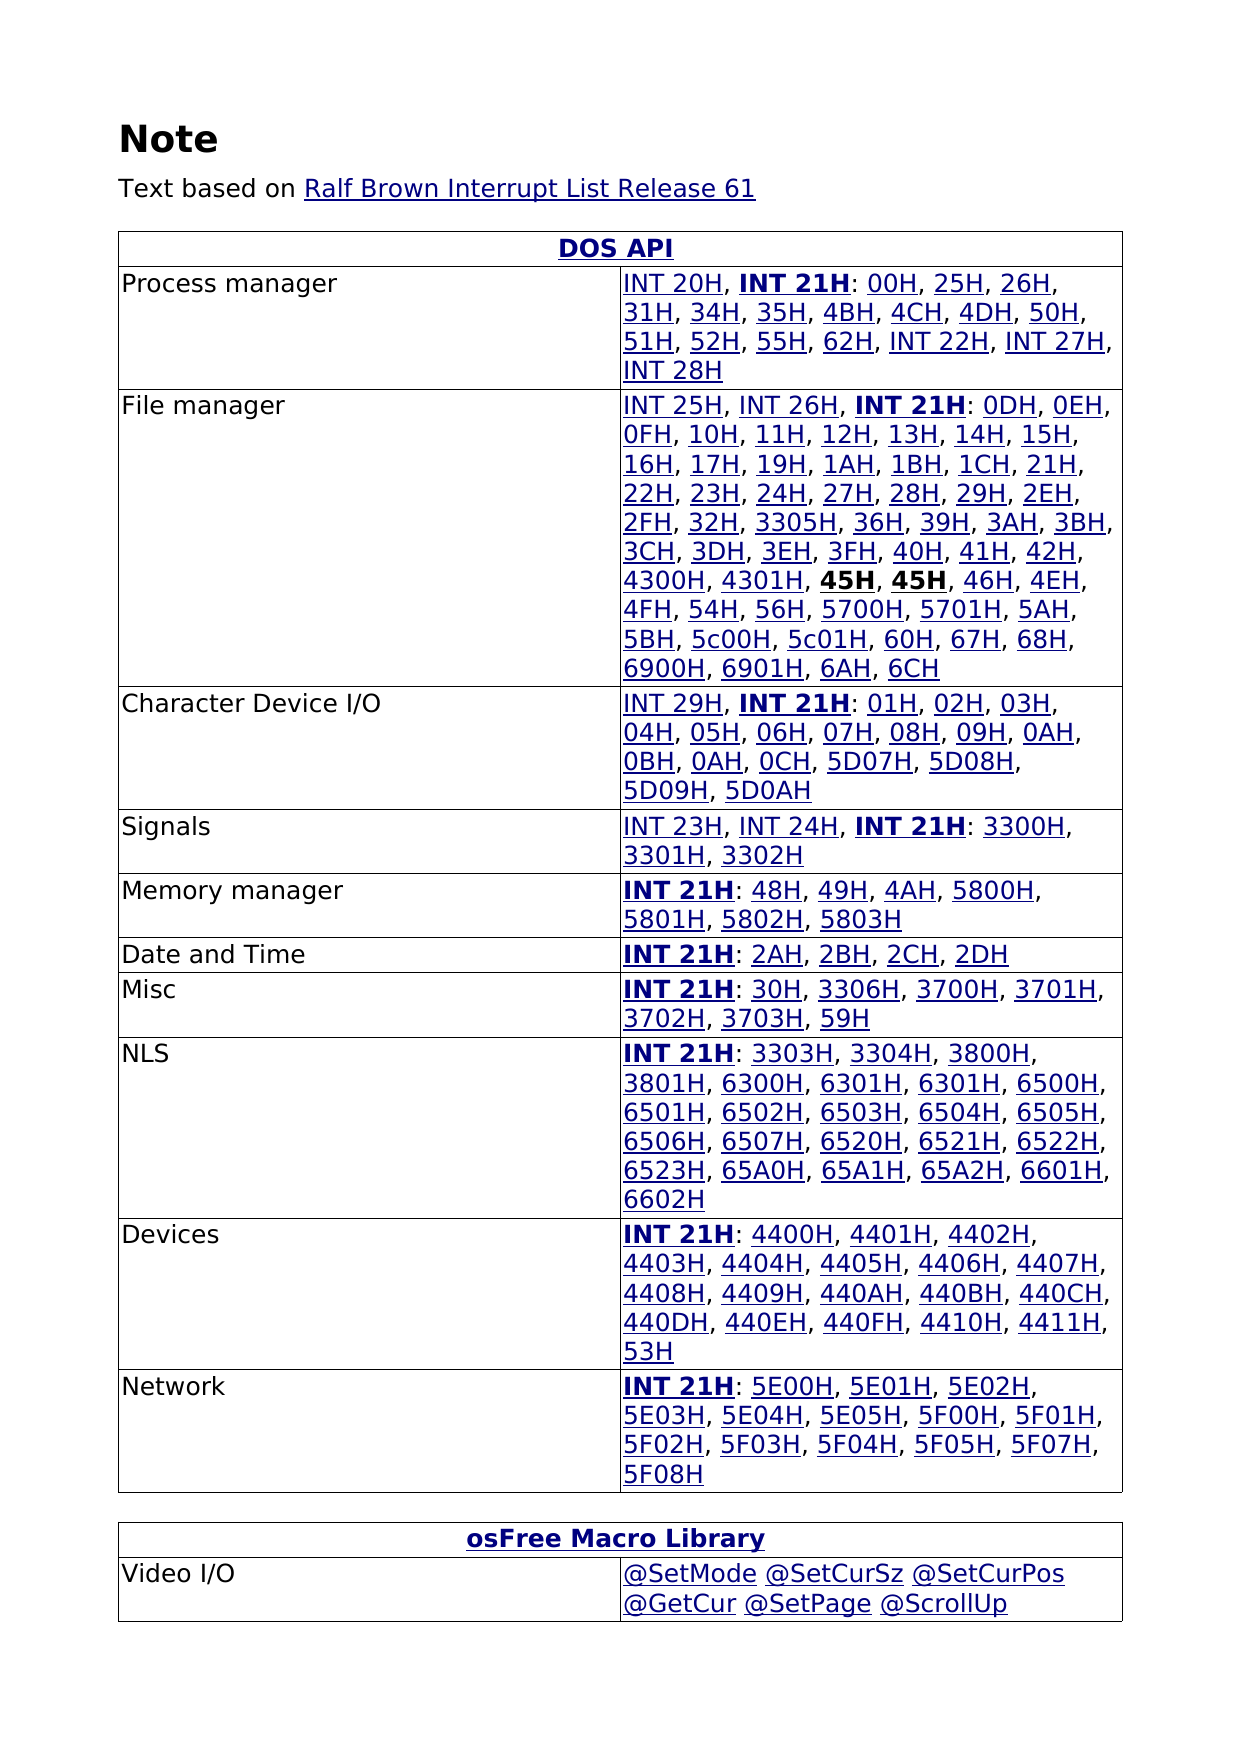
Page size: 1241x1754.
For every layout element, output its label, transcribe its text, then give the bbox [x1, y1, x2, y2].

table_cell INT 29H, INT 21H: 01H, 02H, 03H, 04H, 05H, 06H, 07H, 08H, 09H, 0AH, 0BH, 0AH, 0CH, 5D07H, 5D08H, 5D09H, 5D0AH [621, 687, 1122, 809]
table_cell INT 21H: 5E00H, 5E01H, 5E02H, 5E03H, 5E04H, 5E05H, 5F00H, 5F01H, 5F02H, 5F03H, 5F04H, 5F05H, 5F07H, 5F08H [621, 1370, 1122, 1492]
table_cell Signals [119, 810, 620, 873]
table_cell Date and Time [119, 938, 620, 972]
text Text based on Ralf Brown Interrupt List Release 61 [118, 174, 1122, 203]
table_cell Memory manager [119, 874, 620, 937]
table_cell INT 20H, INT 21H: 00H, 25H, 26H, 31H, 34H, 35H, 4BH, 4CH, 4DH, 50H, 51H, 52H, 55H, 62H, INT 22H, INT 27H, INT 28H [621, 267, 1122, 388]
table_header DOS API [119, 232, 1122, 266]
table_cell NLS [119, 1038, 620, 1217]
table_cell Character Device I/O [119, 687, 620, 809]
table_cell File manager [119, 390, 620, 686]
table_cell INT 21H: 30H, 3306H, 3700H, 3701H, 3702H, 3703H, 59H [621, 973, 1122, 1037]
table_cell INT 23H, INT 24H, INT 21H: 3300H, 3301H, 3302H [621, 810, 1122, 873]
table_cell Devices [119, 1219, 620, 1369]
table_cell Process manager [119, 267, 620, 388]
table_cell INT 21H: 2AH, 2BH, 2CH, 2DH [621, 938, 1122, 972]
table_cell INT 21H: 3303H, 3304H, 3800H, 3801H, 6300H, 6301H, 6301H, 6500H, 6501H, 6502H, 6503H, 6504H, 6505H, 6506H, 6507H, 6520H, 6521H, 6522H, 6523H, 65A0H, 65A1H, 65A2H, 6601H, 6602H [621, 1038, 1122, 1217]
table_header osFree Macro Library [119, 1523, 1122, 1557]
table_cell INT 25H, INT 26H, INT 21H: 0DH, 0EH, 0FH, 10H, 11H, 12H, 13H, 14H, 15H, 16H, 17H, 19H, 1AH, 1BH, 1CH, 21H, 22H, 23H, 24H, 27H, 28H, 29H, 2EH, 2FH, 32H, 3305H, 36H, 39H, 3AH, 3BH, 3CH, 3DH, 3EH, 3FH, 40H, 41H, 42H, 4300H, 4301H, 45H, 45H, 46H, 4EH, 4FH, 54H, 56H, 5700H, 5701H, 5AH, 5BH, 5c00H, 5c01H, 60H, 67H, 68H, 6900H, 6901H, 6AH, 6CH [621, 390, 1122, 686]
table_cell Network [119, 1370, 620, 1492]
table_cell Misc [119, 973, 620, 1037]
table_cell INT 21H: 4400H, 4401H, 4402H, 4403H, 4404H, 4405H, 4406H, 4407H, 4408H, 4409H, 440AH, 440BH, 440CH, 440DH, 440EH, 440FH, 4410H, 4411H, 53H [621, 1219, 1122, 1369]
table_cell @SetMode @SetCurSz @SetCurPos @GetCur @SetPage @ScrollUp [621, 1558, 1122, 1621]
subtitle Note [118, 118, 1122, 162]
table_cell INT 21H: 48H, 49H, 4AH, 5800H, 5801H, 5802H, 5803H [621, 874, 1122, 937]
table_cell Video I/O [119, 1558, 620, 1621]
